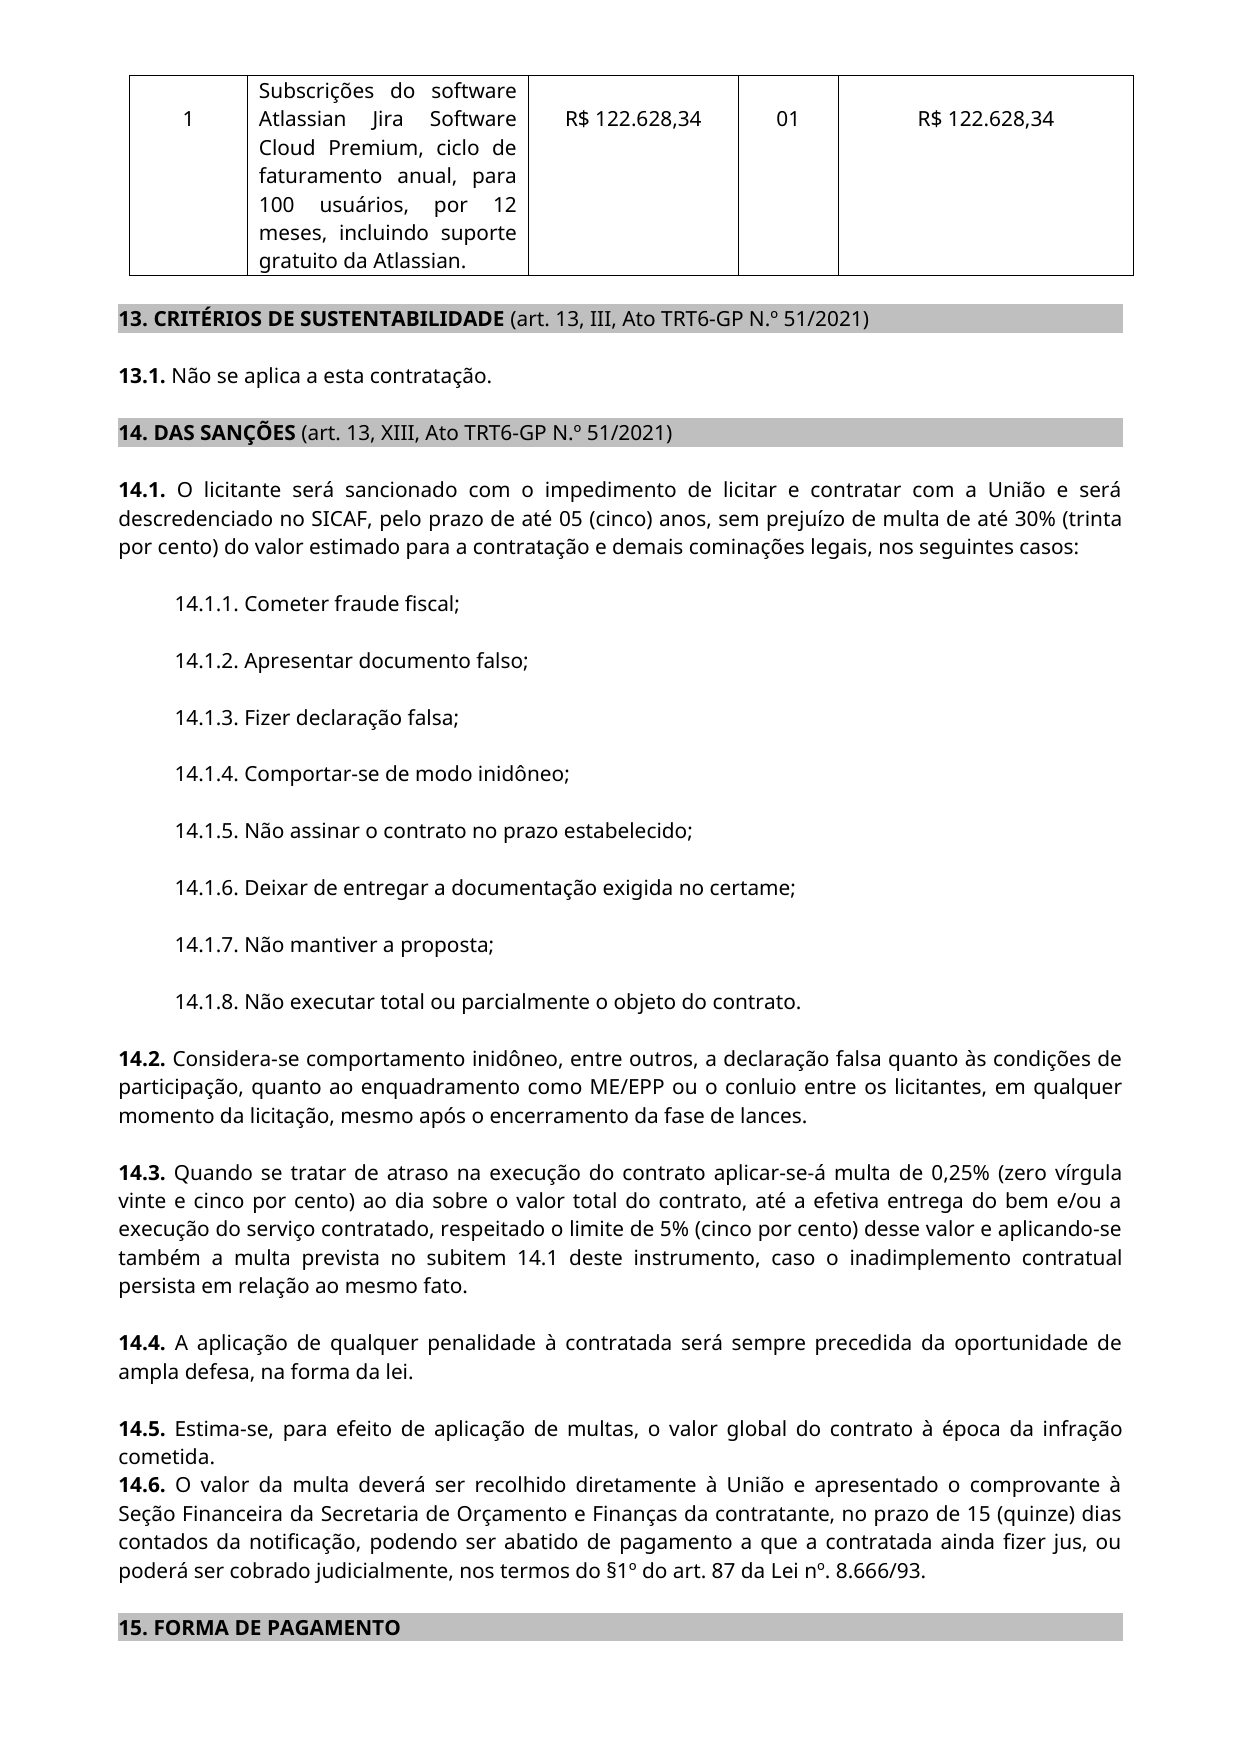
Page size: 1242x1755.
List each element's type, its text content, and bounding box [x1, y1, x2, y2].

text 14.3. Quando se tratar de atraso na execução do contrato aplicar-se-á multa de 0,25% (zero vírgula vinte e cinco por cento) ao dia sobre o valor total do contrato, até a efetiva entrega do bem e/ou a execução do serviço contratado, respeitado o limite de 5% (cinco por cento) desse valor e aplicando-se também a multa prevista no subitem 14.1 deste instrumento, caso o inadimplemento contratual persista em relação ao mesmo fato. [118, 1158, 1123, 1300]
text 14.1.2. Apresentar documento falso; [174, 646, 1123, 674]
table_cell R$ 122.628,34 [529, 76, 738, 275]
text 13. CRITÉRIOS DE SUSTENTABILIDADE (art. 13, III, Ato TRT6-GP N.º 51/2021) [118, 304, 1123, 333]
text 14. DAS SANÇÕES (art. 13, XIII, Ato TRT6-GP N.º 51/2021) [118, 418, 1123, 447]
table_cell R$ 122.628,34 [839, 76, 1133, 275]
table_cell 01 [739, 76, 838, 275]
text 14.1.4. Comportar-se de modo inidôneo; [174, 759, 1123, 788]
text 13.1. Não se aplica a esta contratação. [118, 361, 1123, 390]
text 14.1. O licitante será sancionado com o impedimento de licitar e contratar com a União e será descredenciado no SICAF, pelo prazo de até 05 (cinco) anos, sem prejuízo de multa de até 30% (trinta por cento) do valor estimado para a contratação e demais cominações legais, nos seguintes casos: [118, 475, 1123, 561]
text 14.1.7. Não mantiver a proposta; [174, 930, 1123, 959]
text 14.1.1. Cometer fraude fiscal; [174, 589, 1123, 617]
table_cell 1 [130, 76, 247, 275]
text 14.1.6. Deixar de entregar a documentação exigida no certame; [174, 873, 1123, 902]
text 14.1.8. Não executar total ou parcialmente o objeto do contrato. [174, 987, 1123, 1016]
text 14.1.3. Fizer declaração falsa; [174, 703, 1123, 731]
table_cell Subscrições do software Atlassian Jira Software Cloud Premium, ciclo de faturamento anual, para 100 usuários, por 12 meses, incluindo suporte gratuito da Atlassian. [248, 76, 528, 275]
text 14.4. A aplicação de qualquer penalidade à contratada será sempre precedida da oportunidade de ampla defesa, na forma da lei. [118, 1328, 1123, 1385]
text 14.1.5. Não assinar o contrato no prazo estabelecido; [174, 816, 1123, 845]
text 14.5. Estima-se, para efeito de aplicação de multas, o valor global do contrato à época da infração cometida. [118, 1414, 1123, 1471]
text 14.2. Considera-se comportamento inidôneo, entre outros, a declaração falsa quanto às condições de participação, quanto ao enquadramento como ME/EPP ou o conluio entre os licitantes, em qualquer momento da licitação, mesmo após o encerramento da fase de lances. [118, 1044, 1123, 1129]
text 15. FORMA DE PAGAMENTO [118, 1613, 1123, 1641]
text 14.6. O valor da multa deverá ser recolhido diretamente à União e apresentado o comprovante à Seção Financeira da Secretaria de Orçamento e Finanças da contratante, no prazo de 15 (quinze) dias contados da notificação, podendo ser abatido de pagamento a que a contratada ainda fizer jus, ou poderá ser cobrado judicialmente, nos termos do §1º do art. 87 da Lei nº. 8.666/93. [118, 1471, 1123, 1584]
